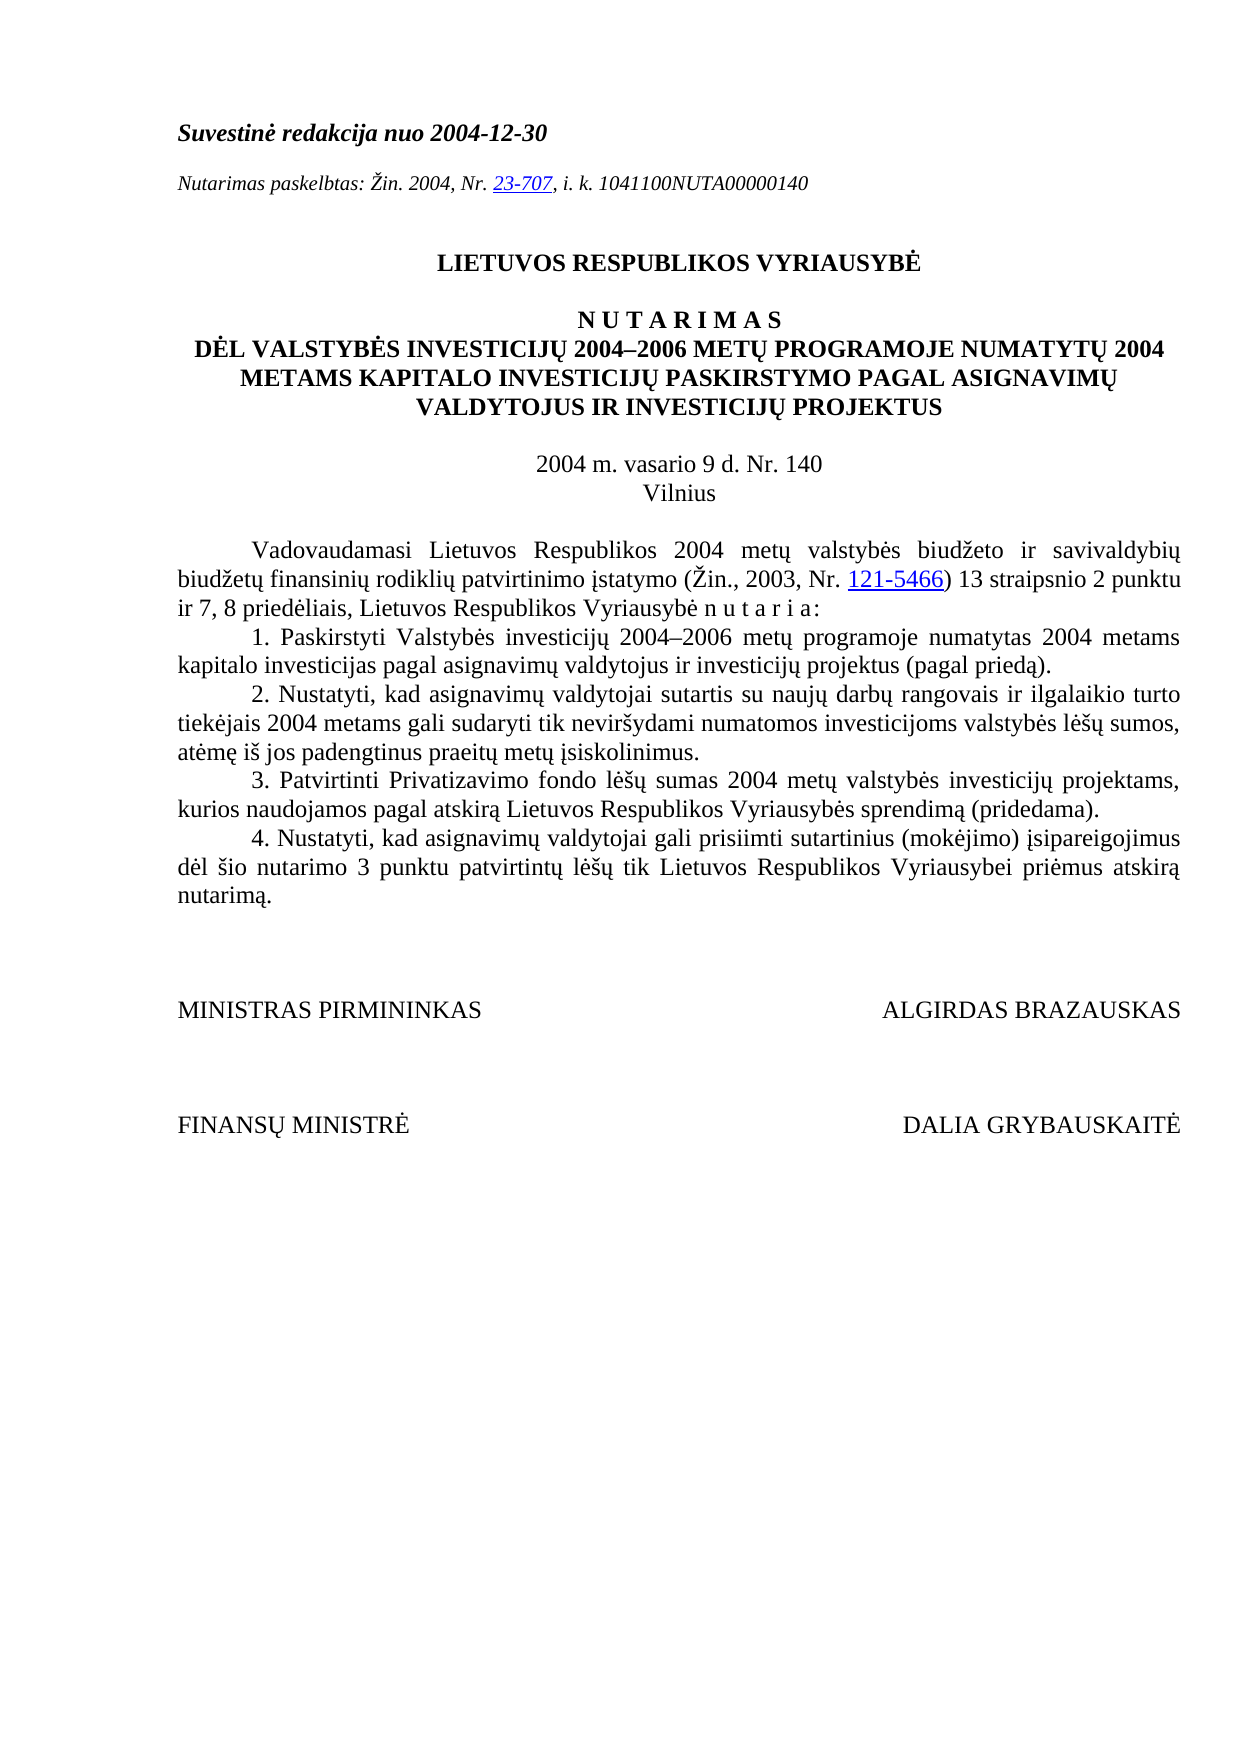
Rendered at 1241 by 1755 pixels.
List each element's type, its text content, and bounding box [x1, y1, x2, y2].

text 4. Nustatyti, kad asignavimų valdytojai gali prisiimti sutartinius (mokėjimo) įsipareigojimus dėl šio nutarimo 3 punktu patvirtintų lėšų tik Lietuvos Respublikos Vyriausybei priėmus atskirą nutarimą. [177, 823, 1181, 909]
text Suvestinė redakcija nuo 2004-12-30 [177, 118, 1181, 147]
text 2. Nustatyti, kad asignavimų valdytojai sutartis su naujų darbų rangovais ir ilgalaikio turto tiekėjais 2004 metams gali sudaryti tik neviršydami numatomos investicijoms valstybės lėšų sumos, atėmę iš jos padengtinus praeitų metų įsiskolinimus. [177, 679, 1181, 765]
text Nutarimas paskelbtas: Žin. 2004, Nr. 23-707, i. k. 1041100NUTA00000140 [177, 171, 1181, 195]
text N U T A R I M A S [177, 305, 1181, 334]
text 2004 m. vasario 9 d. Nr. 140 [177, 449, 1181, 478]
text Vilnius [177, 478, 1181, 507]
text Vadovaudamasi Lietuvos Respublikos 2004 metų valstybės biudžeto ir savivaldybių biudžetų finansinių rodiklių patvirtinimo įstatymo (Žin., 2003, Nr. 121-5466) 13 straipsnio 2 punktu ir 7, 8 priedėliais, Lietuvos Respublikos Vyriausybė nutaria: [177, 535, 1181, 622]
text LIETUVOS RESPUBLIKOS VYRIAUSYBĖ [177, 248, 1181, 277]
text DĖL VALSTYBĖS INVESTICIJŲ 2004–2006 METŲ PROGRAMOJE NUMATYTŲ 2004 METAMS KAPITALO INVESTICIJŲ PASKIRSTYMO PAGAL ASIGNAVIMŲ VALDYTOJUS IR INVESTICIJŲ PROJEKTUS [177, 334, 1181, 420]
text Ministras Pirmininkas Algirdas Brazauskas [177, 995, 1181, 1024]
text 3. Patvirtinti Privatizavimo fondo lėšų sumas 2004 metų valstybės investicijų projektams, kurios naudojamos pagal atskirą Lietuvos Respublikos Vyriausybės sprendimą (pridedama). [177, 765, 1181, 823]
text Finansų ministrė Dalia Grybauskaitė [177, 1110, 1181, 1139]
text 1. Paskirstyti Valstybės investicijų 2004–2006 metų programoje numatytas 2004 metams kapitalo investicijas pagal asignavimų valdytojus ir investicijų projektus (pagal priedą). [177, 622, 1181, 679]
